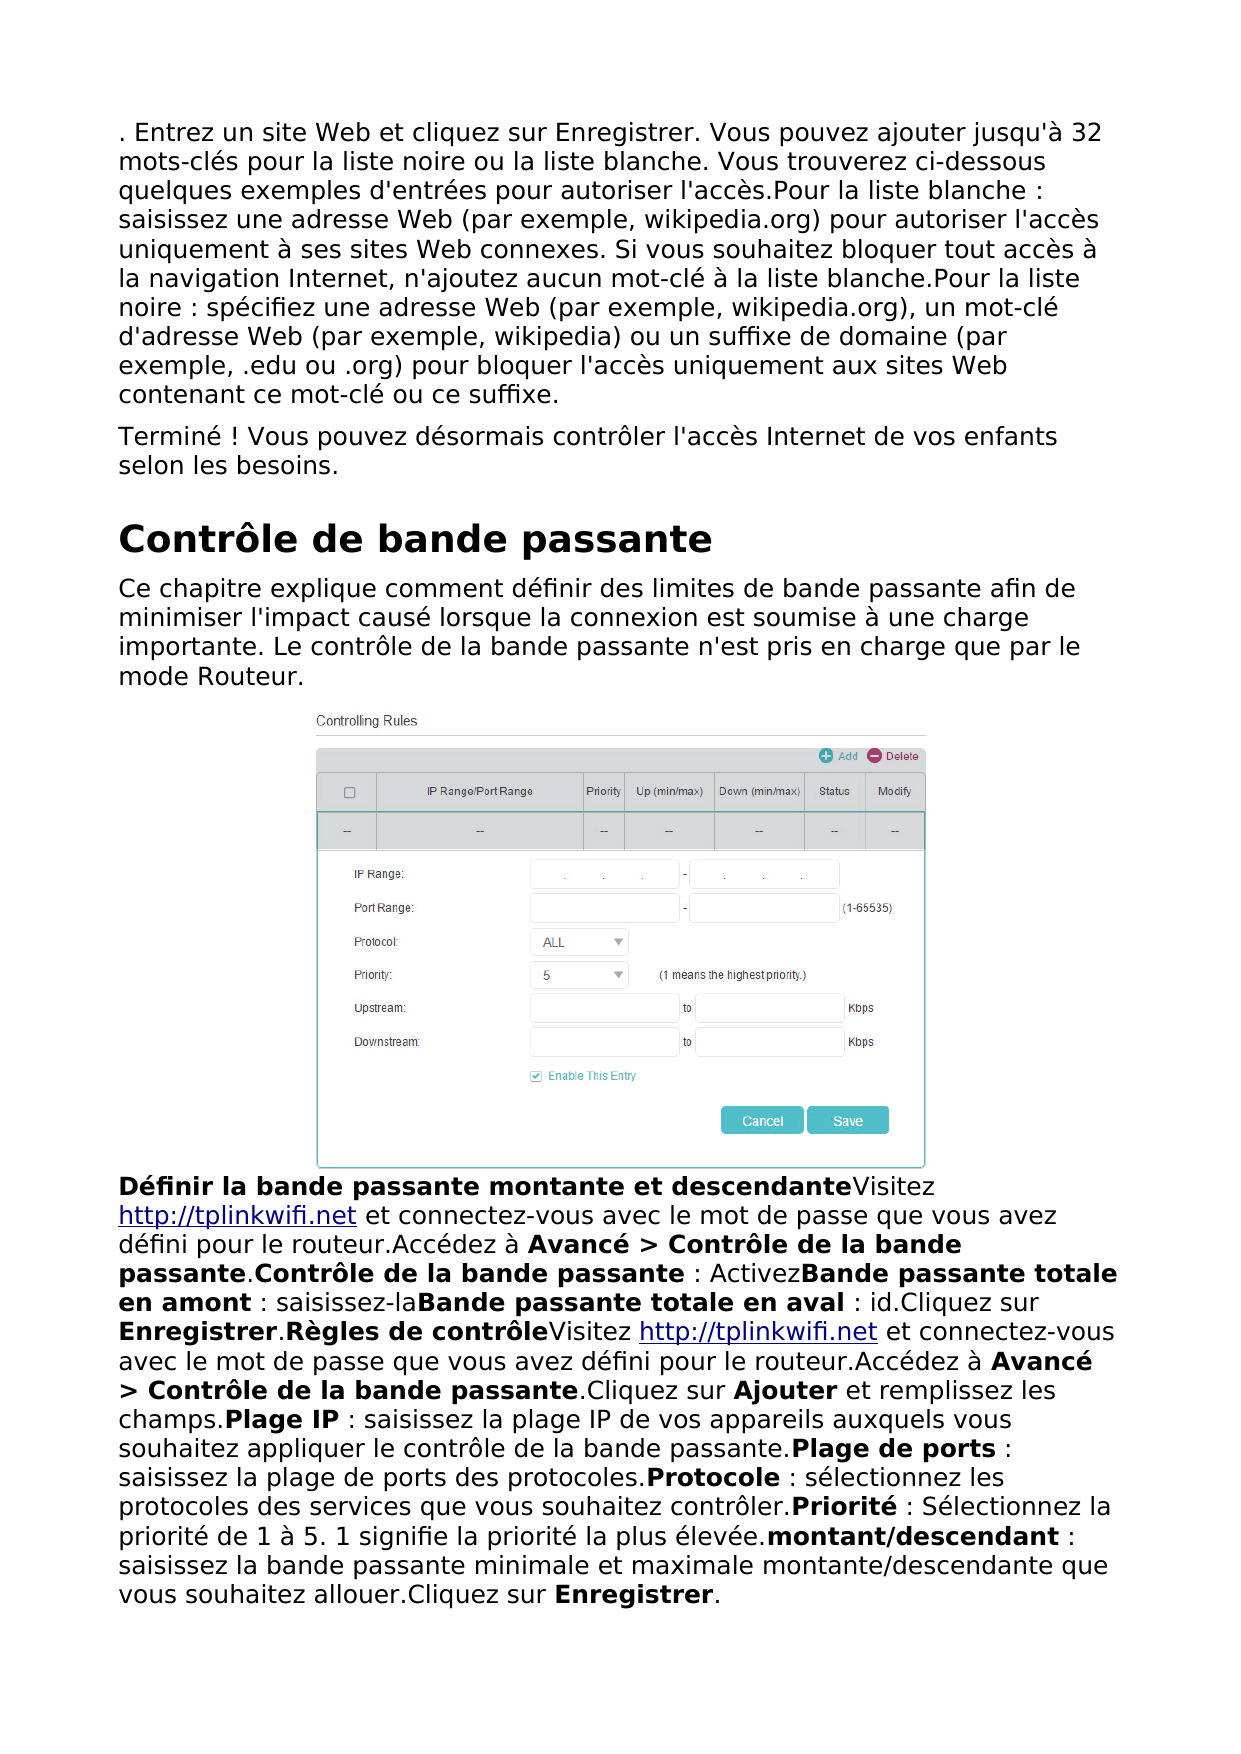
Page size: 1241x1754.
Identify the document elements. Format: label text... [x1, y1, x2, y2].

text Définir la bande passante montante et descendanteVisitez http://tplinkwifi.net et connectez-vous avec le mot de passe que vous avez défini pour le routeur.Accédez à Avancé > Contrôle de la bande passante.Contrôle de la bande passante : ActivezBande passante totale en amont : saisissez-laBande passante totale en aval : id.Cliquez sur Enregistrer.Règles de contrôleVisitez http://tplinkwifi.net et connectez-vous avec le mot de passe que vous avez défini pour le routeur.Accédez à Avancé > Contrôle de la bande passante.Cliquez sur Ajouter et remplissez les champs.Plage IP : saisissez la plage IP de vos appareils auxquels vous souhaitez appliquer le contrôle de la bande passante.Plage de ports : saisissez la plage de ports des protocoles.Protocole : sélectionnez les protocoles des services que vous souhaitez contrôler.Priorité : Sélectionnez la priorité de 1 à 5. 1 signifie la priorité la plus élevée.montant/descendant : saisissez la bande passante minimale et maximale montante/descendante que vous souhaitez allouer.Cliquez sur Enregistrer. [118, 703, 1122, 1609]
text Ce chapitre explique comment définir des limites de bande passante afin de minimiser l'impact causé lorsque la connexion est soumise à une charge importante. Le contrôle de la bande passante n'est pris en charge que par le mode Routeur. [118, 574, 1122, 691]
subtitle Contrôle de bande passante [118, 518, 1122, 562]
text Terminé ! Vous pouvez désormais contrôler l'accès Internet de vos enfants selon les besoins. [118, 422, 1122, 481]
text . Entrez un site Web et cliquez sur Enregistrer. Vous pouvez ajouter jusqu'à 32 mots-clés pour la liste noire ou la liste blanche. Vous trouverez ci-dessous quelques exemples d'entrées pour autoriser l'accès.Pour la liste blanche : saisissez une adresse Web (par exemple, wikipedia.org) pour autoriser l'accès uniquement à ses sites Web connexes. Si vous souhaitez bloquer tout accès à la navigation Internet, n'ajoutez aucun mot-clé à la liste blanche.Pour la liste noire : spécifiez une adresse Web (par exemple, wikipedia.org), un mot-clé d'adresse Web (par exemple, wikipedia) ou un suffixe de domaine (par exemple, .edu ou .org) pour bloquer l'accès uniquement aux sites Web contenant ce mot-clé ou ce suffixe. [118, 118, 1122, 410]
picture [307, 703, 933, 1172]
